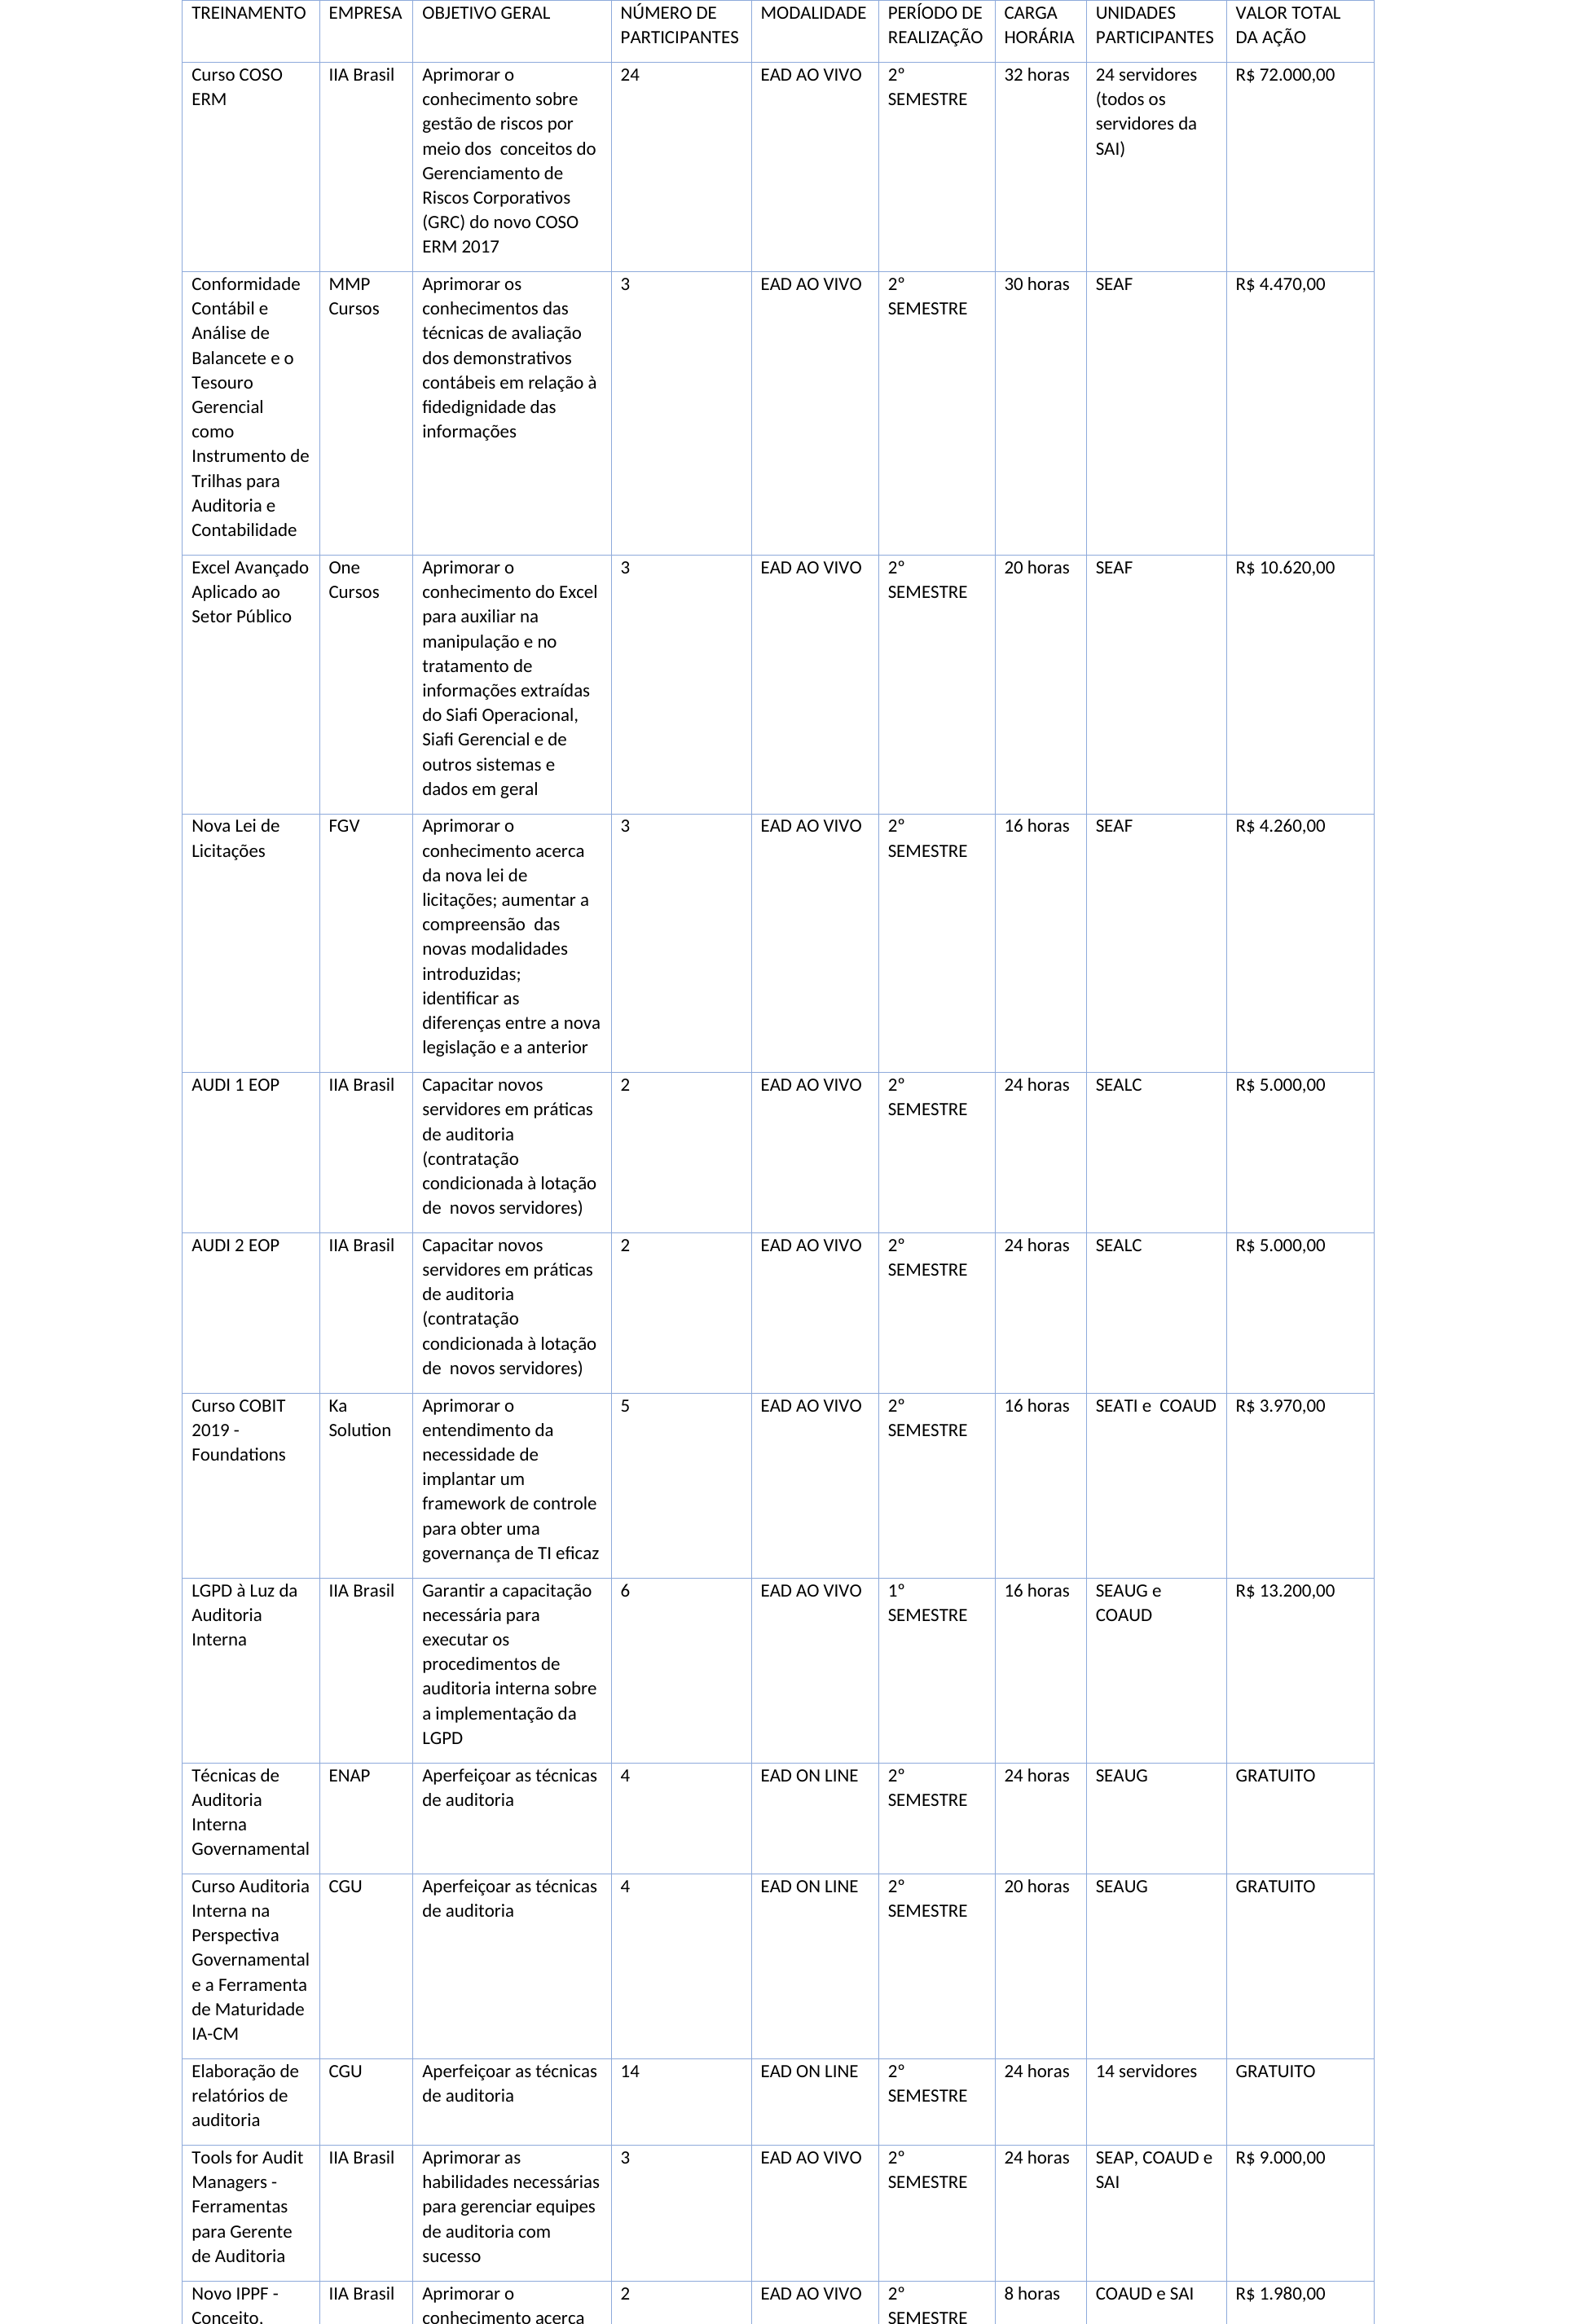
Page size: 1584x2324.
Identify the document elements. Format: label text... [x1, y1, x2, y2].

table_cell 16 horas [996, 815, 1086, 1072]
table_cell 32 horas [996, 63, 1086, 271]
table_cell COAUD e SAI [1087, 2282, 1226, 2324]
table_cell 20 horas [996, 556, 1086, 813]
table_cell Aperfeiçoar as técnicas de auditoria [413, 2059, 611, 2145]
table_cell R$ 9.000,00 [1227, 2146, 1374, 2281]
table_cell EAD AO VIVO [752, 1394, 878, 1578]
table_cell 8 horas [996, 2282, 1086, 2324]
table_cell 2 [612, 1233, 751, 1393]
table_cell Novo IPPF - Conceito, prática e abordagem para implementação [183, 2282, 319, 2324]
table_cell R$ 72.000,00 [1227, 63, 1374, 271]
table_cell 16 horas [996, 1394, 1086, 1578]
table_header EMPRESA [320, 1, 412, 62]
table_cell 2º SEMESTRE [879, 63, 995, 271]
table_cell EAD AO VIVO [752, 2282, 878, 2324]
table_cell R$ 1.980,00 [1227, 2282, 1374, 2324]
table_cell Aprimorar o conhecimento acerca da nova lei de licitações; aumentar a compreensão das novas modalidades introduzidas; identificar as diferenças entre a nova legislação e a anterior [413, 815, 611, 1072]
table_cell Nova Lei de Licitações [183, 815, 319, 1072]
table_cell GRATUITO [1227, 1874, 1374, 2058]
table_cell R$ 5.000,00 [1227, 1073, 1374, 1232]
table_cell SEAUG [1087, 1764, 1226, 1874]
table_cell EAD AO VIVO [752, 815, 878, 1072]
table_cell IIA Brasil [320, 1579, 412, 1763]
table_cell AUDI 1 EOP [183, 1073, 319, 1232]
table_cell 16 horas [996, 1579, 1086, 1763]
table_cell GRATUITO [1227, 1764, 1374, 1874]
table_cell 3 [612, 556, 751, 813]
table_cell 2º SEMESTRE [879, 1233, 995, 1393]
table_cell Aprimorar as habilidades necessárias para gerenciar equipes de auditoria com sucesso [413, 2146, 611, 2281]
table_cell 2º SEMESTRE [879, 2059, 995, 2145]
table_cell Excel Avançado Aplicado ao Setor Público [183, 556, 319, 813]
table_cell EAD AO VIVO [752, 2146, 878, 2281]
table_cell 2º SEMESTRE [879, 556, 995, 813]
table_cell Curso COSO ERM [183, 63, 319, 271]
table_cell One Cursos [320, 556, 412, 813]
table_cell Aperfeiçoar as técnicas de auditoria [413, 1764, 611, 1874]
table_header TREINAMENTO [183, 1, 319, 62]
table_cell EAD AO VIVO [752, 272, 878, 555]
table_cell Aprimorar o conhecimento acerca da Estrutura Internacional de Práticas Profissionais (IPPF) [413, 2282, 611, 2324]
table_header UNIDADES PARTICIPANTES [1087, 1, 1226, 62]
table_cell 4 [612, 1764, 751, 1874]
table_cell SEALC [1087, 1233, 1226, 1393]
table_cell SEAUG [1087, 1874, 1226, 2058]
table_cell Aprimorar o conhecimento sobre gestão de riscos por meio dos conceitos do Gerenciamento de Riscos Corporativos (GRC) do novo COSO ERM 2017 [413, 63, 611, 271]
table_cell R$ 5.000,00 [1227, 1233, 1374, 1393]
table_cell 2º SEMESTRE [879, 272, 995, 555]
table_cell 2º SEMESTRE [879, 815, 995, 1072]
table_cell 2 [612, 1073, 751, 1232]
table_cell 2º SEMESTRE [879, 2146, 995, 2281]
table_cell 24 horas [996, 1073, 1086, 1232]
table_cell EAD ON LINE [752, 2059, 878, 2145]
table_cell Aprimorar os conhecimentos das técnicas de avaliação dos demonstrativos contábeis em relação à fidedignidade das informações [413, 272, 611, 555]
table_cell 2º SEMESTRE [879, 1764, 995, 1874]
table_cell R$ 10.620,00 [1227, 556, 1374, 813]
table_cell Curso Auditoria Interna na Perspectiva Governamental e a Ferramenta de Maturidade IA-CM [183, 1874, 319, 2058]
table_cell SEAF [1087, 556, 1226, 813]
table_cell 24 horas [996, 2059, 1086, 2145]
table_cell GRATUITO [1227, 2059, 1374, 2145]
table_header NÚMERO DE PARTICIPANTES [612, 1, 751, 62]
table_cell Ka Solution [320, 1394, 412, 1578]
table_cell Elaboração de relatórios de auditoria [183, 2059, 319, 2145]
table_cell 24 horas [996, 1764, 1086, 1874]
table_cell FGV [320, 815, 412, 1072]
table_cell Curso COBIT 2019 - Foundations [183, 1394, 319, 1578]
table_cell 1º SEMESTRE [879, 1579, 995, 1763]
table_cell 3 [612, 2146, 751, 2281]
table_cell EAD AO VIVO [752, 556, 878, 813]
table_cell R$ 13.200,00 [1227, 1579, 1374, 1763]
table_cell SEAP, COAUD e SAI [1087, 2146, 1226, 2281]
table_cell Aprimorar o entendimento da necessidade de implantar um framework de controle para obter uma governança de TI eficaz [413, 1394, 611, 1578]
table_cell R$ 4.260,00 [1227, 815, 1374, 1072]
table_cell 4 [612, 1874, 751, 2058]
table_cell SEALC [1087, 1073, 1226, 1232]
table_cell 5 [612, 1394, 751, 1578]
table_cell Aprimorar o conhecimento do Excel para auxiliar na manipulação e no tratamento de informações extraídas do Siafi Operacional, Siafi Gerencial e de outros sistemas e dados em geral [413, 556, 611, 813]
table_cell CGU [320, 1874, 412, 2058]
table_cell SEAF [1087, 815, 1226, 1072]
table_cell 24 [612, 63, 751, 271]
table_cell EAD AO VIVO [752, 1073, 878, 1232]
table_cell 14 [612, 2059, 751, 2145]
table_cell 2º SEMESTRE [879, 1394, 995, 1578]
table_header PERÍODO DE REALIZAÇÃO [879, 1, 995, 62]
table_cell Conformidade Contábil e Análise de Balancete e o Tesouro Gerencial como Instrumento de Trilhas para Auditoria e Contabilidade [183, 272, 319, 555]
table_cell IIA Brasil [320, 2282, 412, 2324]
table_cell LGPD à Luz da Auditoria Interna [183, 1579, 319, 1763]
table_cell 24 horas [996, 1233, 1086, 1393]
table_cell R$ 4.470,00 [1227, 272, 1374, 555]
table_cell Tools for Audit Managers - Ferramentas para Gerente de Auditoria [183, 2146, 319, 2281]
table_cell EAD AO VIVO [752, 63, 878, 271]
table_cell IIA Brasil [320, 63, 412, 271]
table_header CARGA HORÁRIA [996, 1, 1086, 62]
table_cell 30 horas [996, 272, 1086, 555]
table_cell SEAUG e COAUD [1087, 1579, 1226, 1763]
table_cell Garantir a capacitação necessária para executar os procedimentos de auditoria interna sobre a implementação da LGPD [413, 1579, 611, 1763]
table_cell 3 [612, 815, 751, 1072]
table_cell 3 [612, 272, 751, 555]
table_cell 6 [612, 1579, 751, 1763]
table_cell EAD AO VIVO [752, 1579, 878, 1763]
table_cell EAD ON LINE [752, 1764, 878, 1874]
table_cell 24 horas [996, 2146, 1086, 2281]
table_cell CGU [320, 2059, 412, 2145]
table_cell Aperfeiçoar as técnicas de auditoria [413, 1874, 611, 2058]
table_header VALOR TOTAL DA AÇÃO [1227, 1, 1374, 62]
table_cell Capacitar novos servidores em práticas de auditoria (contratação condicionada à lotação de novos servidores) [413, 1233, 611, 1393]
table_cell IIA Brasil [320, 2146, 412, 2281]
table_header MODALIDADE [752, 1, 878, 62]
table_cell Capacitar novos servidores em práticas de auditoria (contratação condicionada à lotação de novos servidores) [413, 1073, 611, 1232]
table_cell 20 horas [996, 1874, 1086, 2058]
table_cell MMP Cursos [320, 272, 412, 555]
table_cell 2º SEMESTRE [879, 1874, 995, 2058]
table_cell Técnicas de Auditoria Interna Governamental [183, 1764, 319, 1874]
table_cell 2º SEMESTRE [879, 1073, 995, 1232]
table_cell 2º SEMESTRE [879, 2282, 995, 2324]
table_cell AUDI 2 EOP [183, 1233, 319, 1393]
table_cell R$ 3.970,00 [1227, 1394, 1374, 1578]
table_cell 2 [612, 2282, 751, 2324]
table_cell 24 servidores (todos os servidores da SAI) [1087, 63, 1226, 271]
table_cell IIA Brasil [320, 1233, 412, 1393]
table_cell IIA Brasil [320, 1073, 412, 1232]
table_cell 14 servidores [1087, 2059, 1226, 2145]
table_header OBJETIVO GERAL [413, 1, 611, 62]
table_cell SEAF [1087, 272, 1226, 555]
table_cell EAD AO VIVO [752, 1233, 878, 1393]
table_cell ENAP [320, 1764, 412, 1874]
table_cell SEATI e COAUD [1087, 1394, 1226, 1578]
table_cell EAD ON LINE [752, 1874, 878, 2058]
